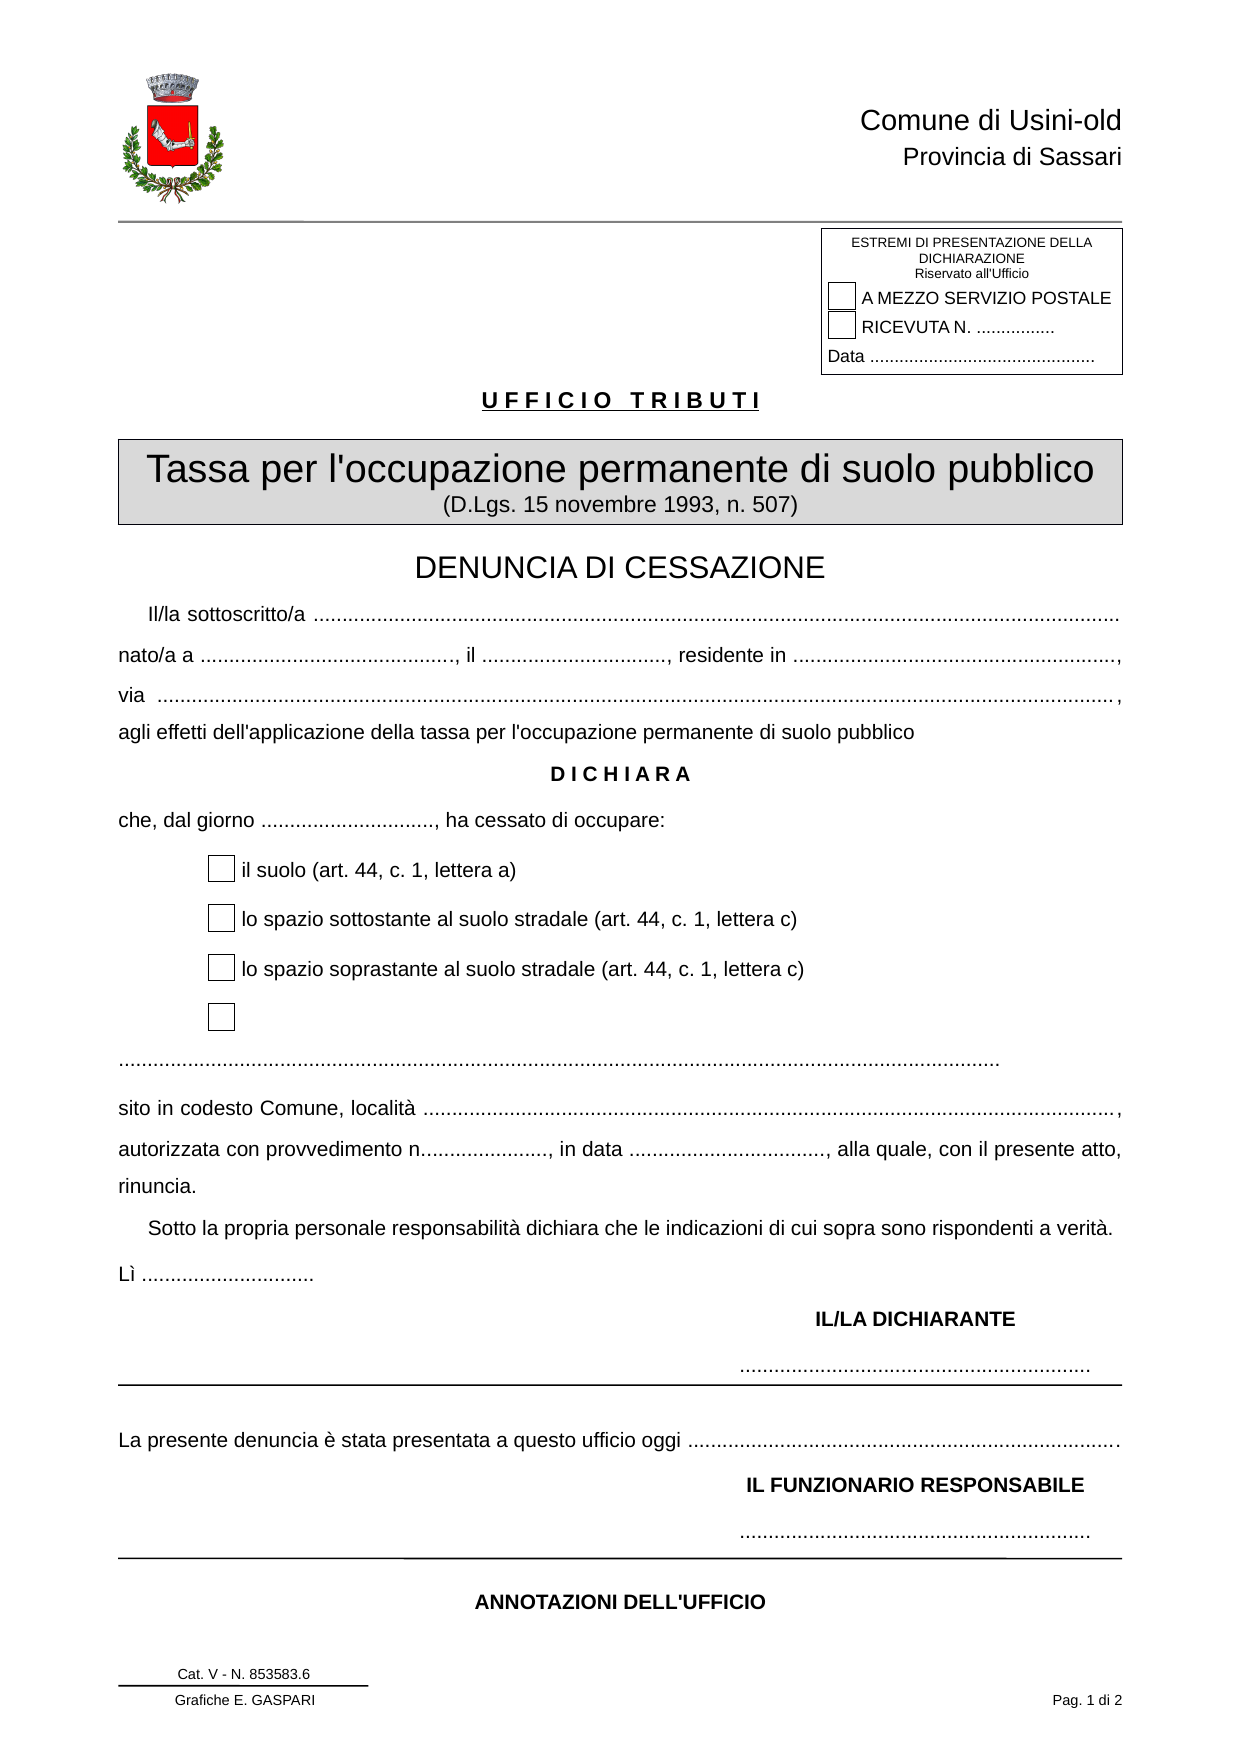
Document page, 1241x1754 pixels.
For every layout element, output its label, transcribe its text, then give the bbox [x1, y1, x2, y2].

text Provincia di Sassari [224, 142, 1122, 171]
table_header ESTREMI DI PRESENTAZIONE DELLA DICHIARAZIONE Riservato all'Ufficio A MEZZO SERVIZIO POSTALE RICEVUTA N. ................ Data .............................................. [822, 229, 1122, 374]
picture [122, 73, 224, 204]
text il suolo (art. 44, c. 1, lettera a) [118, 854, 1122, 883]
text Lì .............................. [118, 1258, 1122, 1287]
text ......................................................................................................................................................... [118, 1002, 1122, 1071]
subtitle IL FUNZIONARIO RESPONSABILE [709, 1473, 1122, 1497]
subtitle DENUNCIA DI CESSAZIONE [118, 549, 1122, 585]
table_header Tassa per l'occupazione permanente di suolo pubblico (D.Lgs. 15 novembre 1993, n. 507) [119, 440, 1122, 523]
text lo spazio soprastante al suolo stradale (art. 44, c. 1, lettera c) [118, 953, 1122, 981]
text ............................................................. [709, 1515, 1122, 1544]
text Sotto la propria personale responsabilità dichiara che le indicazioni di cui sopra sono rispondenti a verità. [118, 1216, 1122, 1240]
subtitle ANNOTAZIONI DELL'UFFICIO [118, 1590, 1122, 1614]
table_header [118, 228, 821, 374]
subtitle D I C H I A R A [118, 762, 1122, 786]
text IL/LA DICHIARANTE [709, 1307, 1122, 1331]
text che, dal giorno .............................., ha cessato di occupare: [118, 804, 1122, 833]
text lo spazio sottostante al suolo stradale (art. 44, c. 1, lettera c) [118, 903, 1122, 932]
text ............................................................. [709, 1349, 1122, 1378]
text La presente denuncia è stata presentata a questo ufficio oggi ........................................................................... [118, 1424, 1122, 1453]
text Comune di Usini-old [224, 103, 1122, 137]
text sito in codesto Comune, località ........................................................................................................................, autorizzata con provvedimento n......................, in data .................................., alla quale, con il presente atto, rinuncia. [118, 1092, 1122, 1197]
subtitle U F F I C I O T R I B U T I [118, 387, 1122, 413]
text Il/la sottoscritto/a ............................................................................................................................................ nato/a a ............................................, il ................................, residente in ........................................................, via ......................................................................................................................................................................, agli effetti dell'applicazione della tassa per l'occupazione permanente di suolo pubblico [118, 598, 1122, 744]
